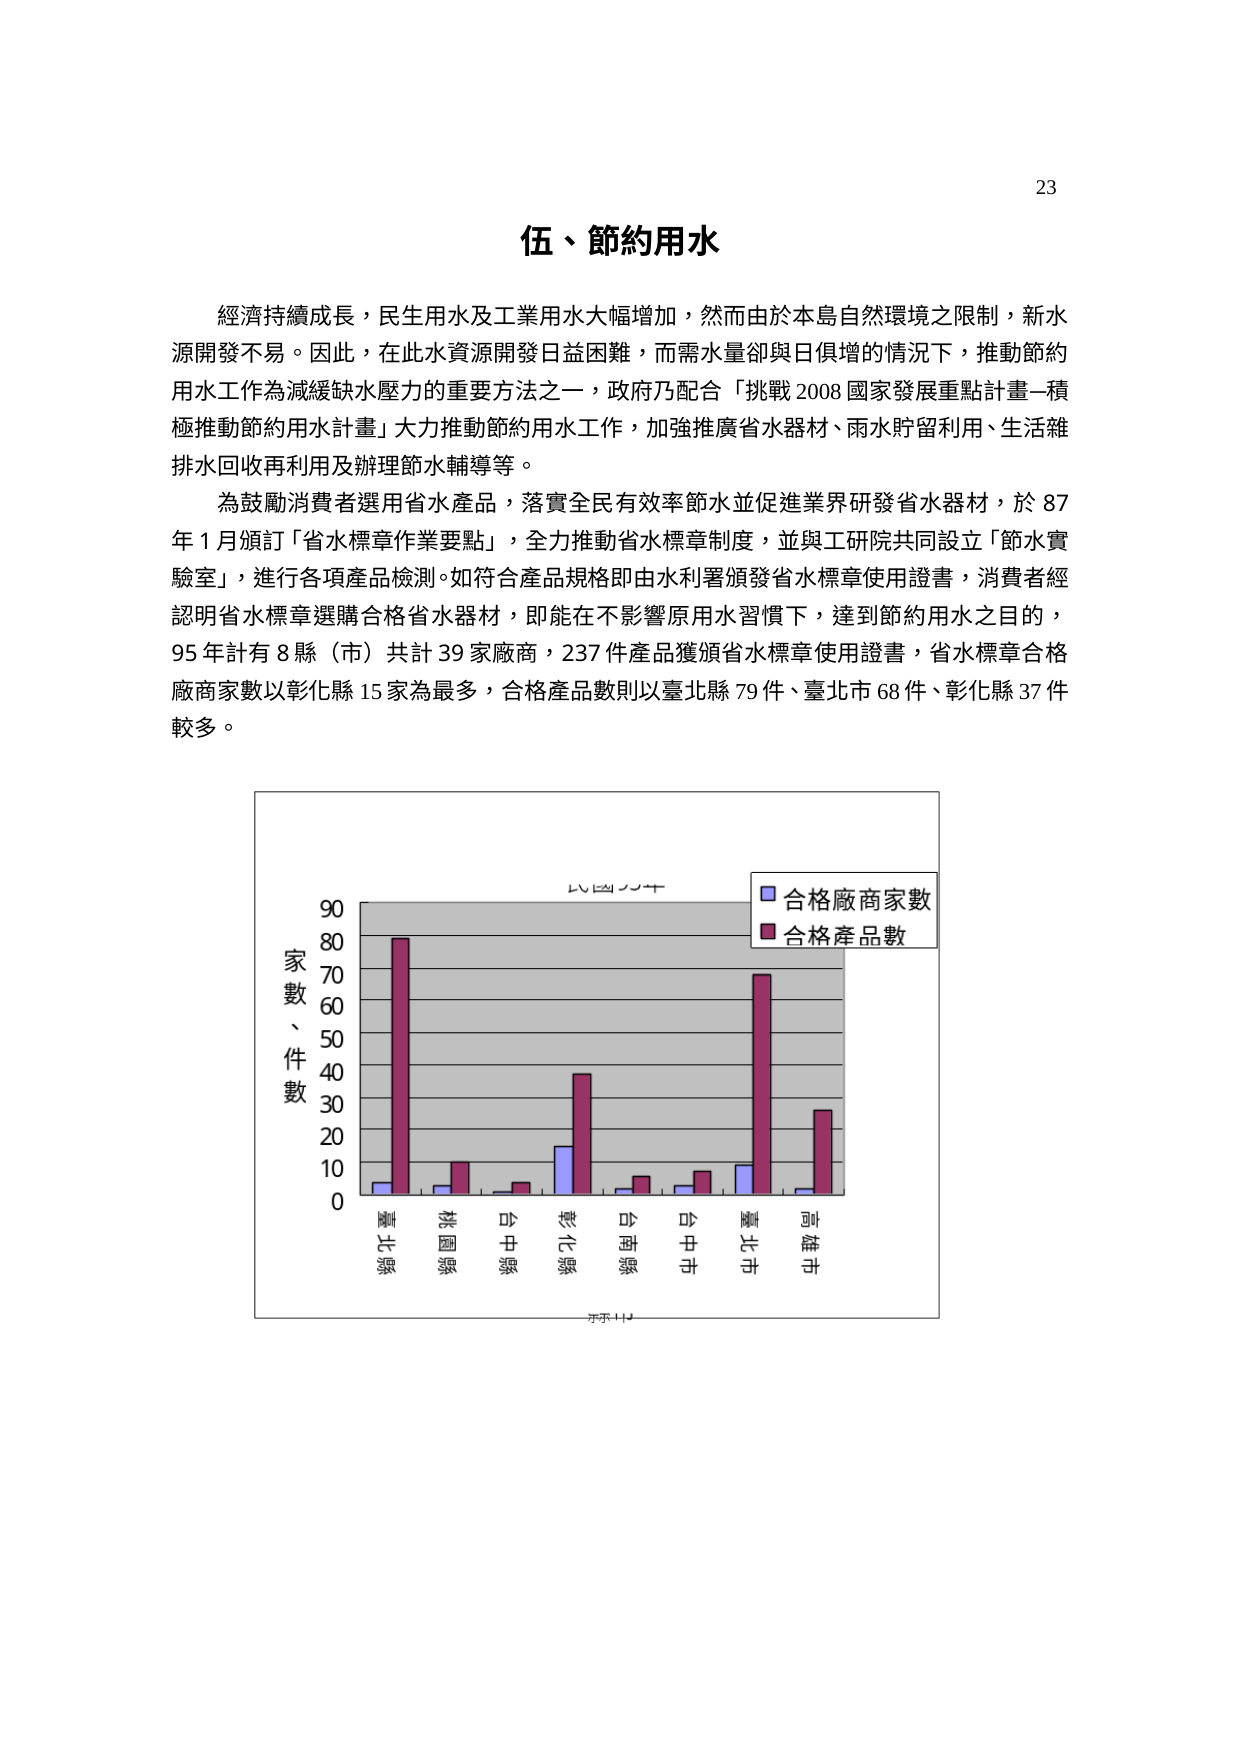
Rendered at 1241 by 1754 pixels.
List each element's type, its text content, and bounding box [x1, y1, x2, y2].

text 伍、節約用水 [171, 202, 1069, 277]
text 經濟持續成長，民生用水及工業用水大幅增加，然而由於本島自然環境之限制，新水源開發不易。因此，在此水資源開發日益困難，而需水量卻與日俱增的情況下，推動節約用水工作為減緩缺水壓力的重要方法之一，政府乃配合「挑戰2008國家發展重點計畫─積極推動節約用水計畫」大力推動節約用水工作，加強推廣省水器材、雨水貯留利用、生活雜排水回收再利用及辦理節水輔導等。 [171, 296, 1069, 483]
text 為鼓勵消費者選用省水產品，落實全民有效率節水並促進業界研發省水器材，於87年1月頒訂「省水標章作業要點」，全力推動省水標章制度，並與工研院共同設立「節水實驗室」，進行各項產品檢測。如符合產品規格即由水利署頒發省水標章使用證書，消費者經認明省水標章選購合格省水器材，即能在不影響原用水習慣下，達到節約用水之目的， 95年計有8縣（市）共計39家廠商，237件產品獲頒省水標章使用證書，省水標章合格廠商家數以彰化縣15家為最多，合格產品數則以臺北縣79件、臺北市68件、彰化縣37件較多。 [171, 483, 1069, 746]
